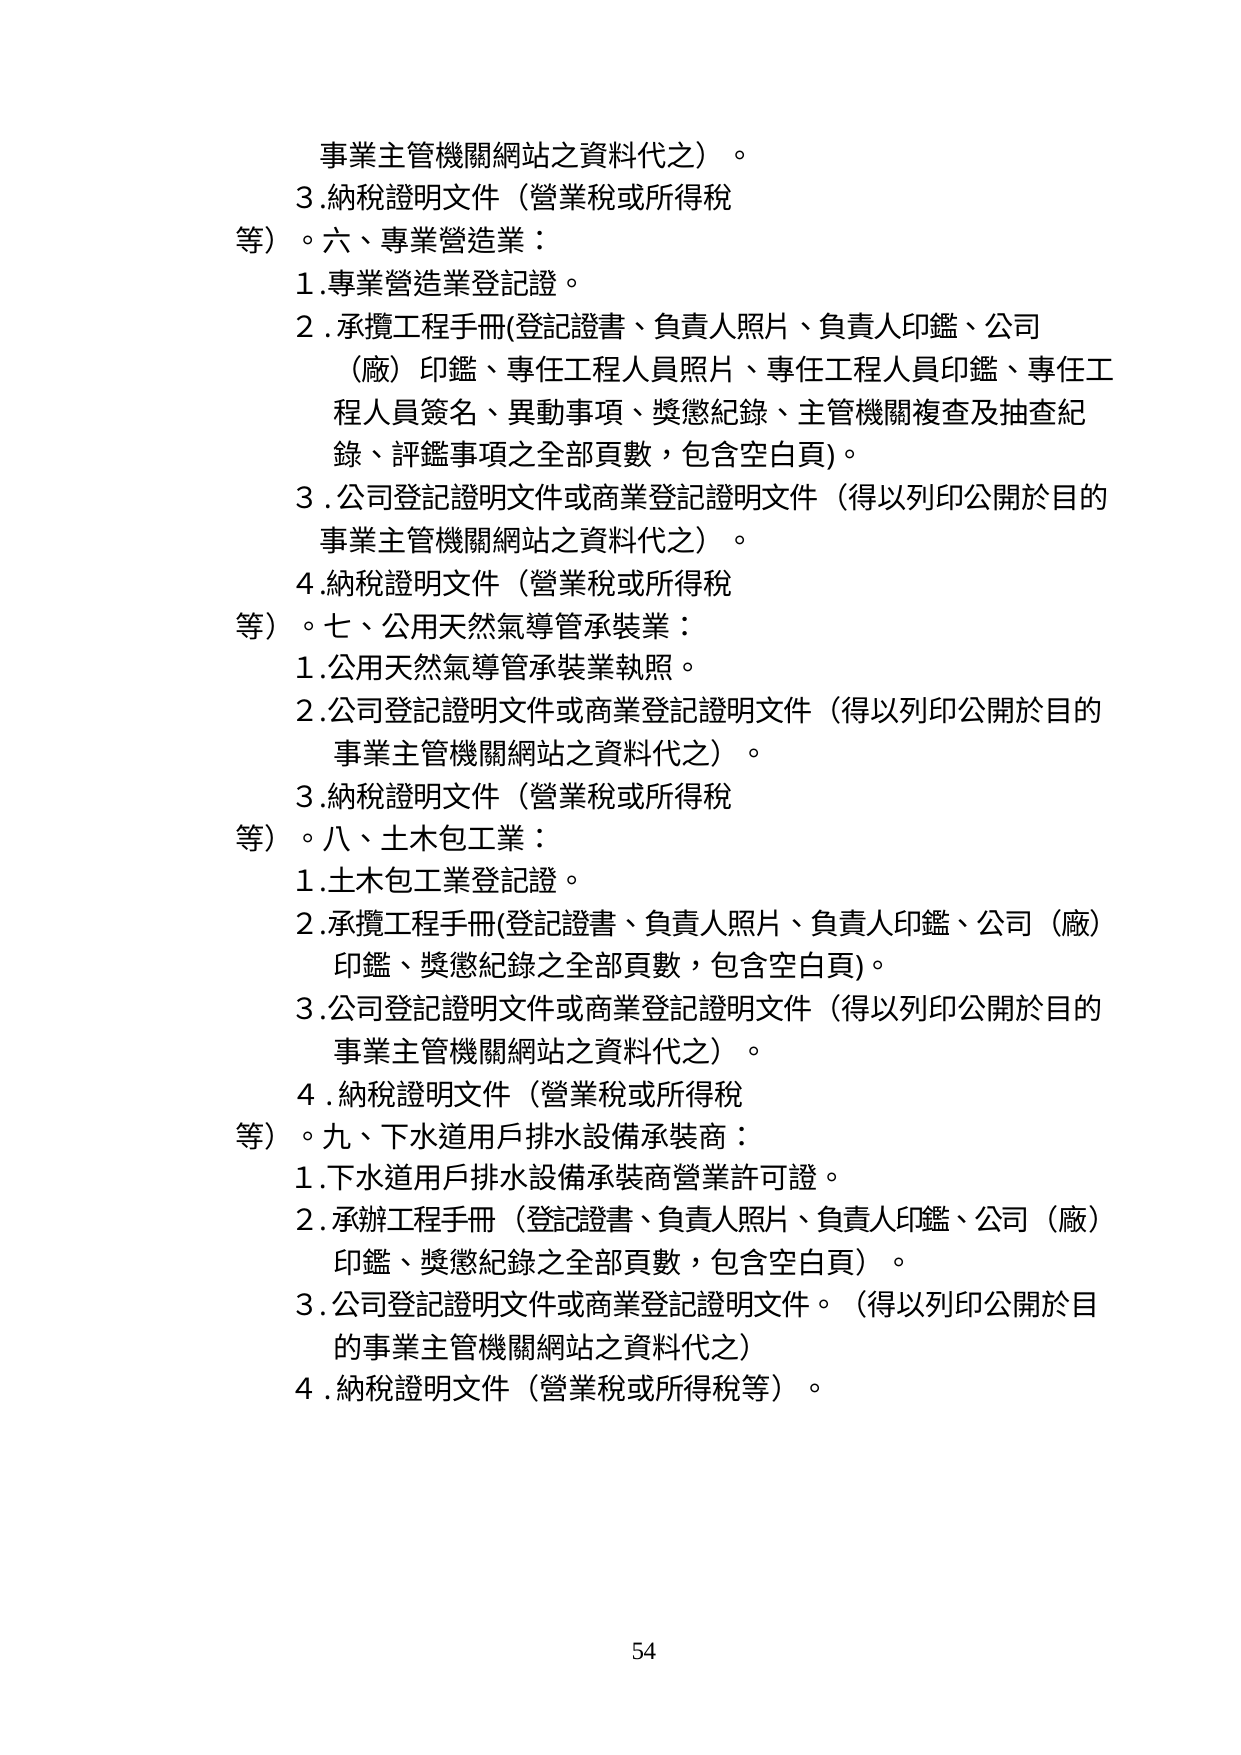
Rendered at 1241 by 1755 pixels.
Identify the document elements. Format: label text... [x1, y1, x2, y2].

text １.專業營造業登記證。 [290, 261, 1195, 303]
text ２.承攬工程手冊(登記證書、負責人照片、負責人印鑑、公司（廠）印鑑、獎懲紀錄之全部頁數，包含空白頁)。 [290, 900, 1126, 985]
text ４.納稅證明文件（營業稅或所得稅等）。 [289, 1367, 1195, 1407]
text ３.公司登記證明文件或商業登記證明文件（得以列印公開於目的事業主管機關網站之資料代之）。 [290, 986, 1111, 1071]
text ２.承攬工程手冊(登記證書、負責人照片、負責人印鑑、公司（廠）印鑑、專任工程人員照片、專任工程人員印鑑、專任工程人員簽名、異動事項、獎懲紀錄、主管機關複查及抽查紀錄、評鑑事項之全部頁數，包含空白頁)。 [290, 304, 1126, 474]
text １.公用天然氣導管承裝業執照。 [290, 647, 1195, 687]
text １.土木包工業登記證。 [290, 859, 1195, 899]
text ３.納稅證明文件（營業稅或所得稅等）。八、土木包工業： [235, 773, 812, 858]
text ２.公司登記證明文件或商業登記證明文件（得以列印公開於目的事業主管機關網站之資料代之）。 [290, 687, 1111, 773]
text ２. 承辦工程手冊（登記證書、負責人照片、負責人印鑑、公司（廠）印鑑、獎懲紀錄之全部頁數，包含空白頁）。 [290, 1196, 1126, 1281]
text 事業主管機關網站之資料代之）。 [319, 132, 1195, 174]
text ４.納稅證明文件（營業稅或所得稅等）。九、下水道用戶排水設備承裝商： [235, 1071, 817, 1156]
text ３.納稅證明文件（營業稅或所得稅等）。六、專業營造業： [235, 175, 812, 260]
text ４.納稅證明文件（營業稅或所得稅等）。七、公用天然氣導管承裝業： [236, 560, 812, 646]
text ３.公司登記證明文件或商業登記證明文件（得以列印公開於目的事業主管機關網站之資料代之）。 [290, 475, 1111, 560]
text １.下水道用戶排水設備承裝商營業許可證。 [289, 1157, 1195, 1196]
text ３. 公司登記證明文件或商業登記證明文件。（得以列印公開於目的事業主管機關網站之資料代之） [290, 1282, 1107, 1367]
